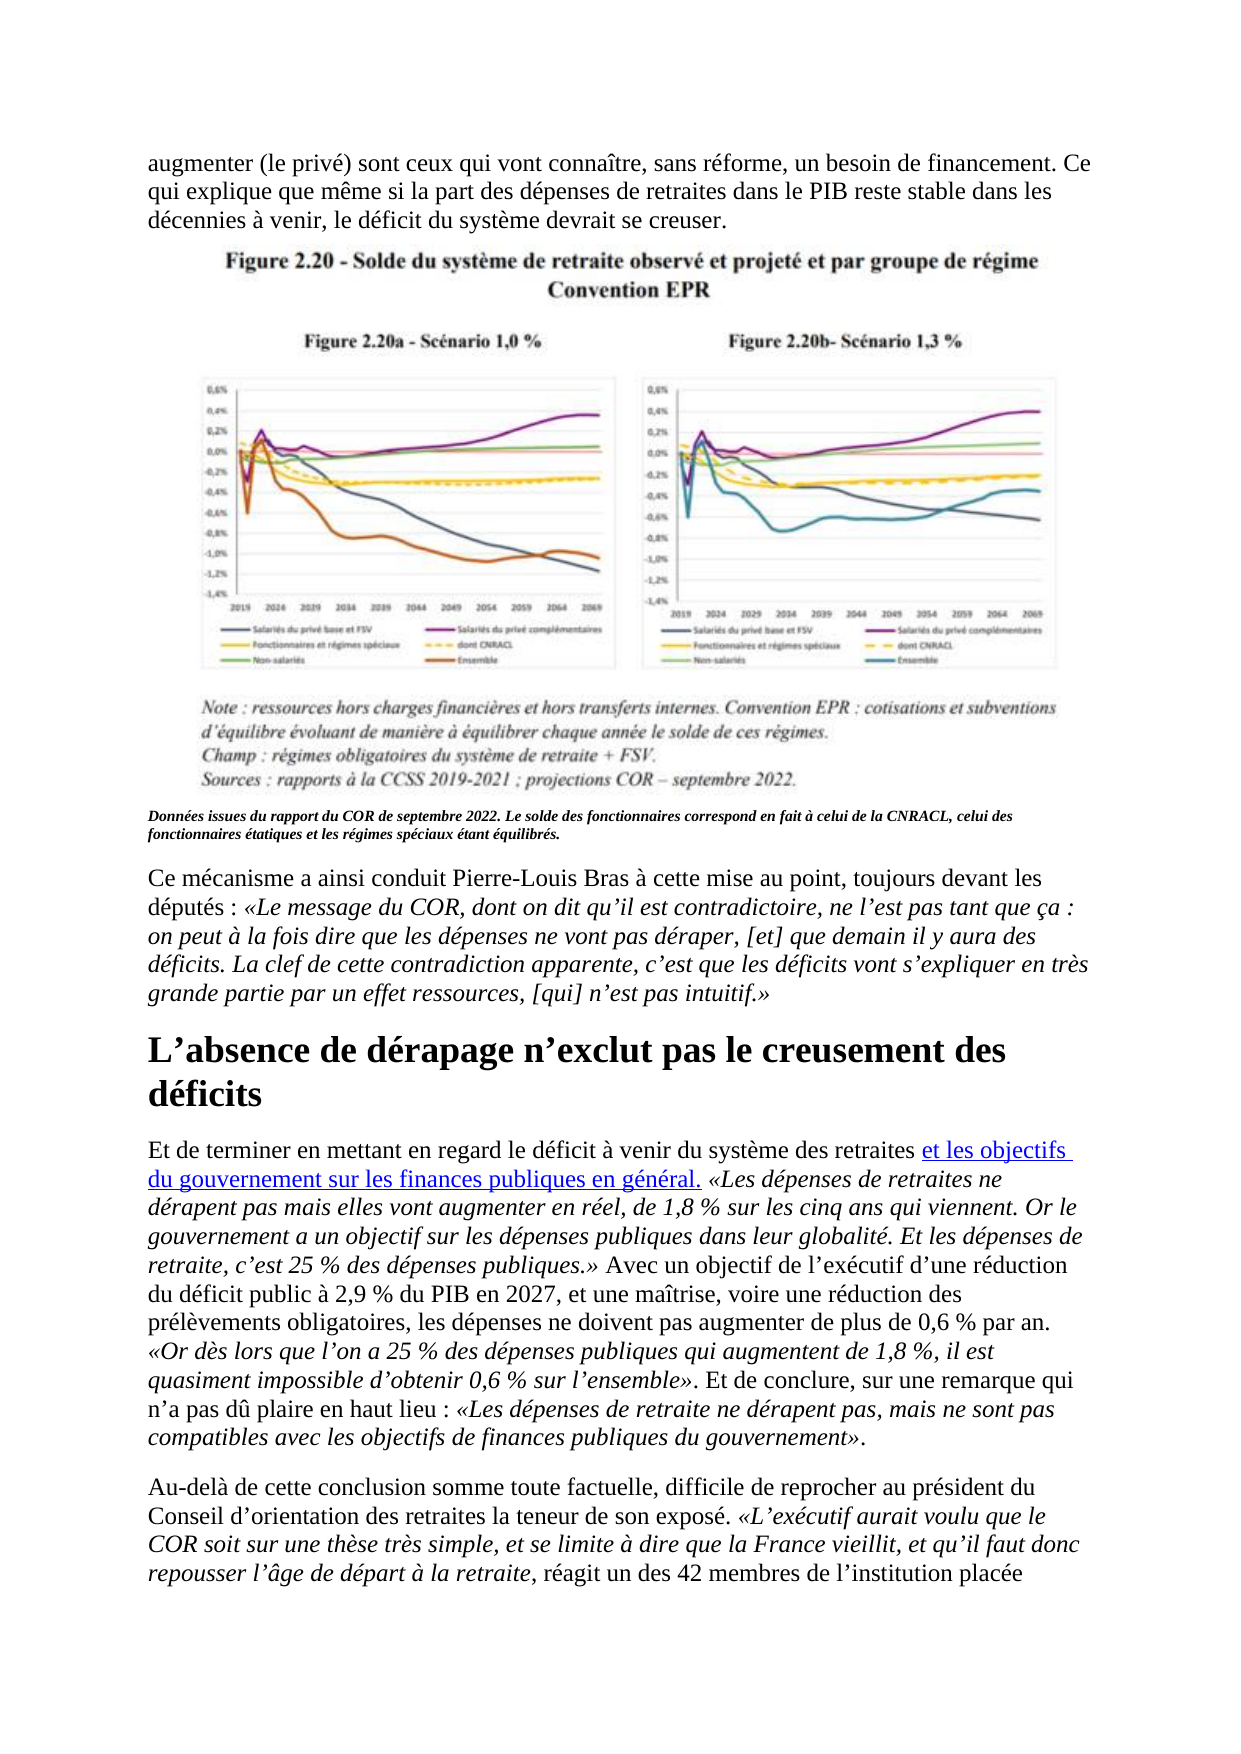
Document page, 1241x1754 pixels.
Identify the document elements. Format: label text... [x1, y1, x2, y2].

text augmenter (le privé) sont ceux qui vont connaître, sans réforme, un besoin de financement. Ce qui explique que même si la part des dépenses de retraites dans le PIB reste stable dans les décennies à venir, le déficit du système devrait se creuser. [148, 148, 1093, 234]
text L’absence de dérapage n’exclut pas le creusement des déficits [148, 1028, 1093, 1114]
text Au-delà de cette conclusion somme toute factuelle, difficile de reprocher au président du Conseil d’orientation des retraites la teneur de son exposé. «L’exécutif aurait voulu que le COR soit sur une thèse très simple, et se limite à dire que la France vieillit, et qu’il faut donc repousser l’âge de départ à la retraite, réagit un des 42 membres de l’institution placée [148, 1472, 1093, 1587]
text Données issues du rapport du COR de septembre 2022. Le solde des fonctionnaires correspond en fait à celui de la CNRACL, celui des fonctionnaires étatiques et les régimes spéciaux étant équilibrés. [148, 807, 1093, 842]
text Et de terminer en mettant en regard le déficit à venir du système des retraites et les objectifs du gouvernement sur les finances publiques en général. «Les dépenses de retraites ne dérapent pas mais elles vont augmenter en réel, de 1,8 % sur les cinq ans qui viennent. Or le gouvernement a un objectif sur les dépenses publiques dans leur globalité. Et les dépenses de retraite, c’est 25 % des dépenses publiques.» Avec un objectif de l’exécutif d’une réduction du déficit public à 2,9 % du PIB en 2027, et une maîtrise, voire une réduction des prélèvements obligatoires, les dépenses ne doivent pas augmenter de plus de 0,6 % par an. «Or dès lors que l’on a 25 % des dépenses publiques qui augmentent de 1,8 %, il est quasiment impossible d’obtenir 0,6 % sur l’ensemble». Et de conclure, sur une remarque qui n’a pas dû plaire en haut lieu : «Les dépenses de retraite ne dérapent pas, mais ne sont pas compatibles avec les objectifs de finances publiques du gouvernement». [148, 1135, 1093, 1451]
text Ce mécanisme a ainsi conduit Pierre-Louis Bras à cette mise au point, toujours devant les députés : «Le message du COR, dont on dit qu’il est contradictoire, ne l’est pas tant que ça : on peut à la fois dire que les dépenses ne vont pas déraper, [et] que demain il y aura des déficits. La clef de cette contradiction apparente, c’est que les déficits vont s’expliquer en très grande partie par un effet ressources, [qui] n’est pas intuitif.» [148, 863, 1093, 1007]
